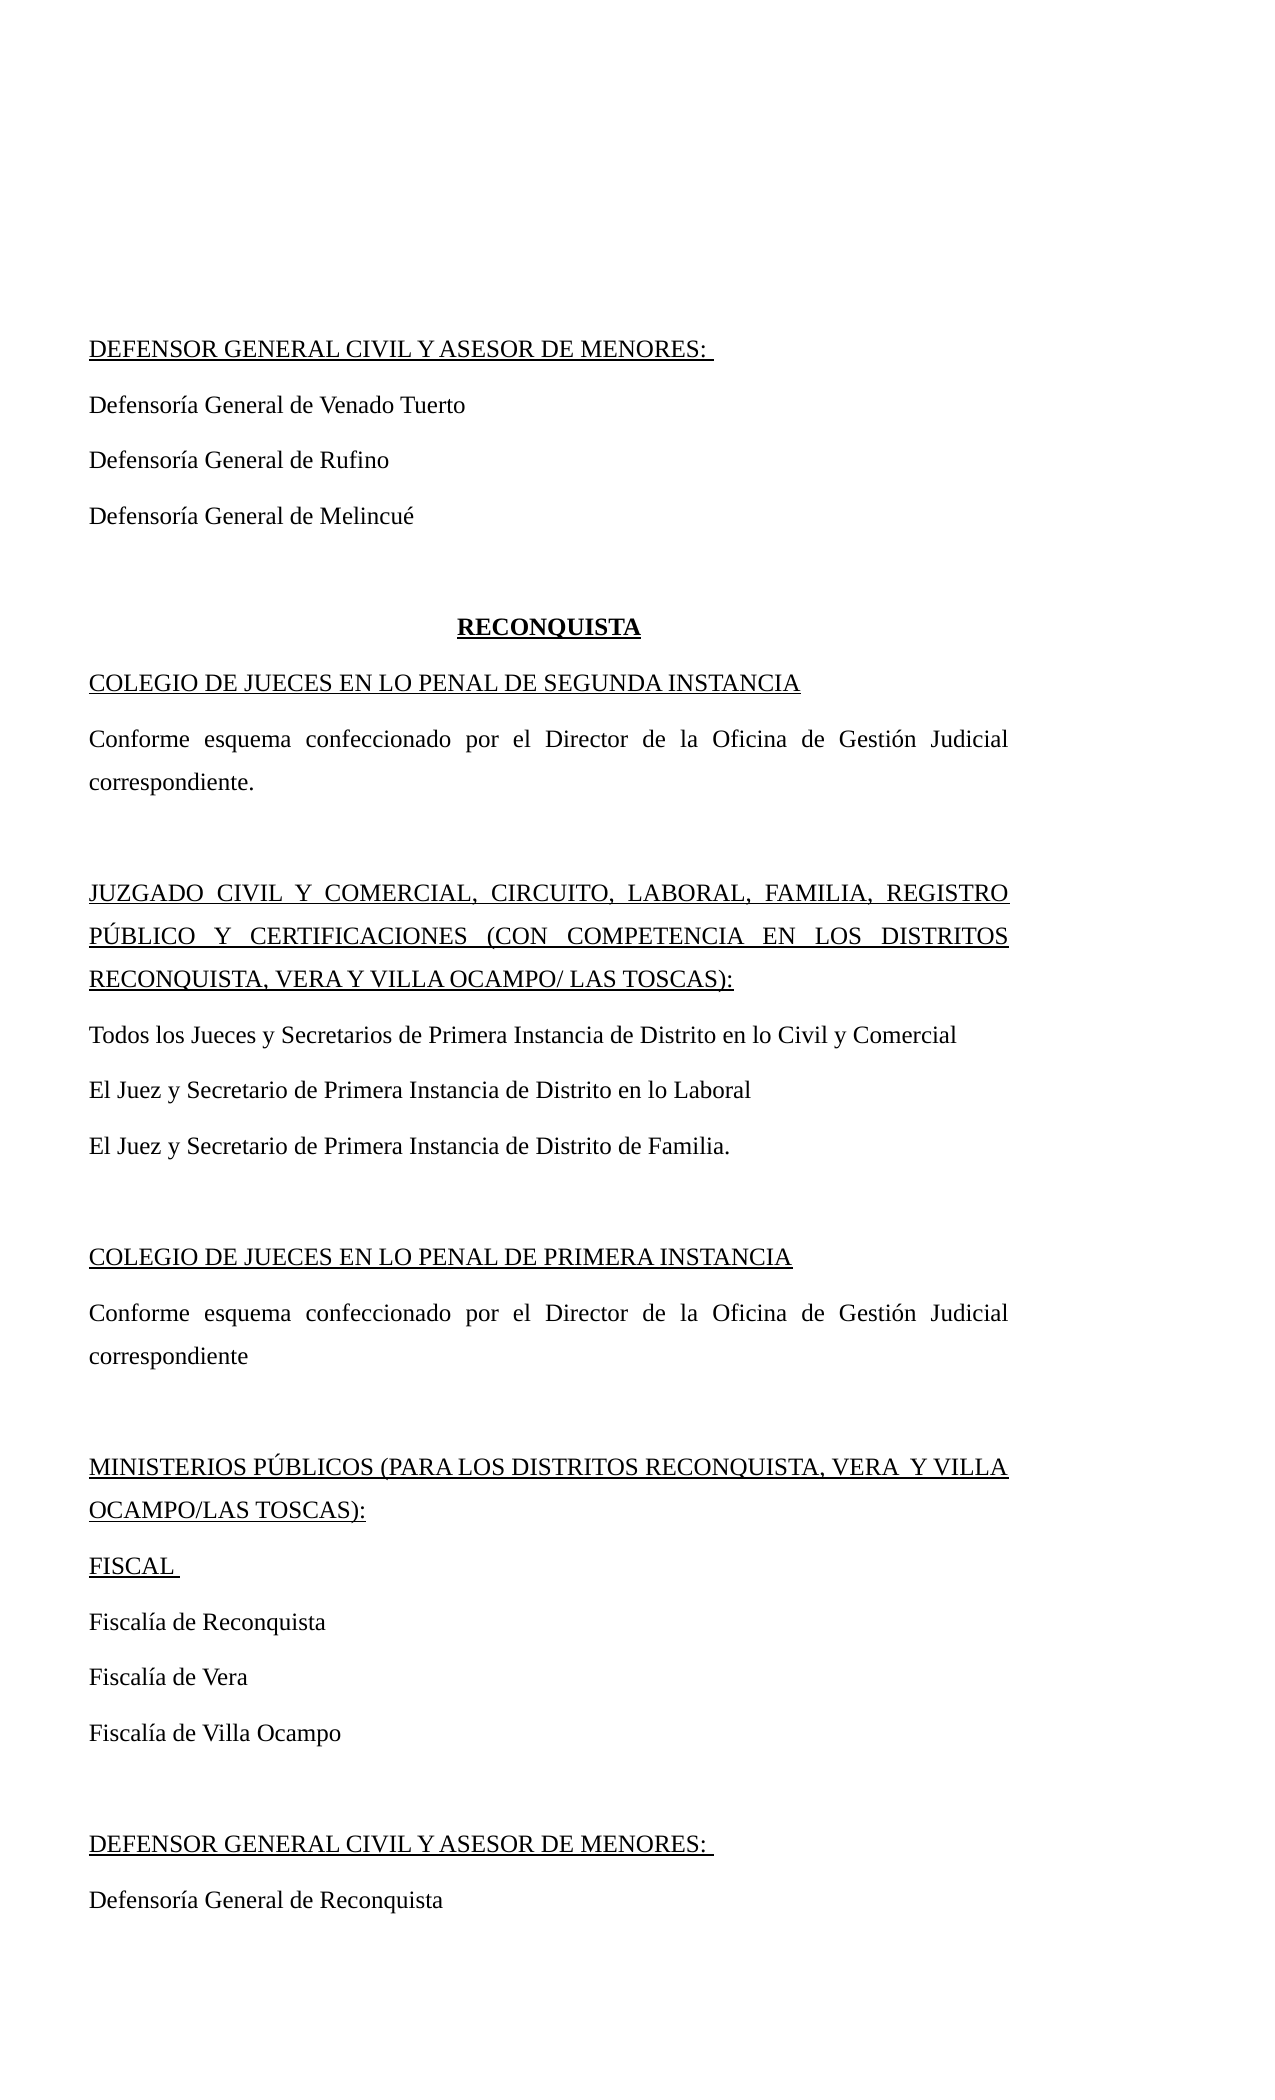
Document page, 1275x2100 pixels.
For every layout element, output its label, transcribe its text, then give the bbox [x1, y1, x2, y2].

text MINISTERIOS PÚBLICOS (PARA LOS DISTRITOS RECONQUISTA, VERA Y VILLA [88, 1452, 1009, 1477]
text Fiscalía de Vera [88, 1662, 1009, 1691]
text DEFENSOR GENERAL CIVIL Y ASESOR DE MENORES: [88, 1829, 1009, 1858]
text Fiscalía de Villa Ocampo [88, 1718, 1009, 1747]
text FISCAL [88, 1551, 1009, 1580]
text RECONQUISTA [88, 612, 1009, 641]
text PÚBLICO Y CERTIFICACIONES (CON COMPETENCIA EN LOS DISTRITOS [88, 904, 1009, 946]
text OCAMPO/LAS TOSCAS): [88, 1478, 1009, 1524]
text El Juez y Secretario de Primera Instancia de Distrito de Familia. [88, 1131, 1009, 1160]
text Fiscalía de Reconquista [88, 1607, 1009, 1636]
text Defensoría General de Reconquista [88, 1885, 1009, 1914]
text DEFENSOR GENERAL CIVIL Y ASESOR DE MENORES: [88, 334, 1009, 363]
text Defensoría General de Melincué [88, 501, 1009, 530]
text RECONQUISTA, VERA Y VILLA OCAMPO/ LAS TOSCAS): [88, 947, 1009, 993]
text JUZGADO CIVIL Y COMERCIAL, CIRCUITO, LABORAL, FAMILIA, REGISTRO [88, 878, 1009, 903]
text COLEGIO DE JUECES EN LO PENAL DE PRIMERA INSTANCIA [88, 1242, 1009, 1271]
text COLEGIO DE JUECES EN LO PENAL DE SEGUNDA INSTANCIA [88, 668, 1009, 697]
text Defensoría General de Rufino [88, 446, 1009, 474]
text Conforme esquema confeccionado por el Director de la Oficina de Gestión Judicial correspondiente. [88, 724, 1009, 796]
text Defensoría General de Venado Tuerto [88, 390, 1009, 419]
text Conforme esquema confeccionado por el Director de la Oficina de Gestión Judicial correspondiente [88, 1298, 1009, 1370]
text El Juez y Secretario de Primera Instancia de Distrito en lo Laboral [88, 1076, 1009, 1104]
text Todos los Jueces y Secretarios de Primera Instancia de Distrito en lo Civil y Comercial [88, 1020, 1009, 1049]
